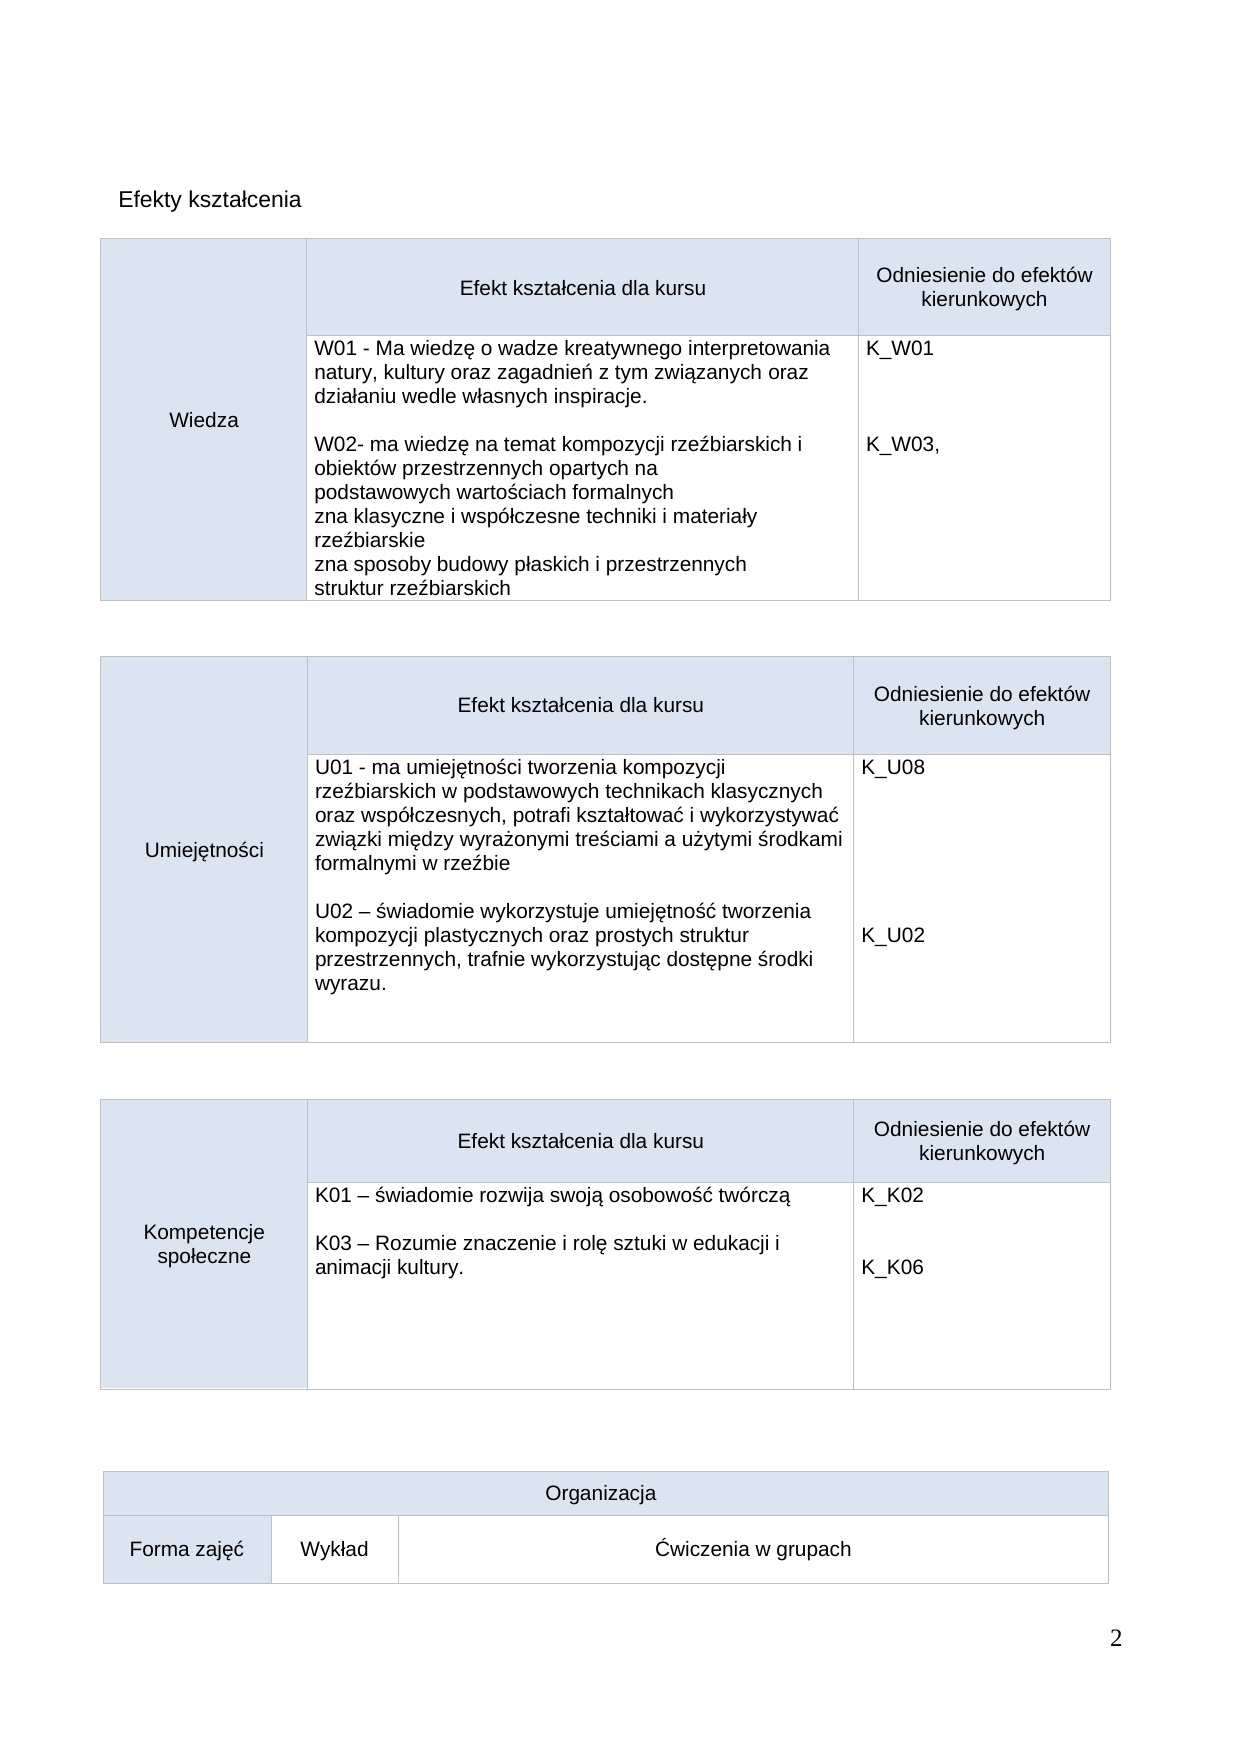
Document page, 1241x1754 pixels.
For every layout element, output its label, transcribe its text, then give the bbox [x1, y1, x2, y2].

table_cell U01 - ma umiejętności tworzenia kompozycji rzeźbiarskich w podstawowych technikach klasycznych oraz współczesnych, potrafi kształtować i wykorzystywać związki między wyrażonymi treściami a użytymi środkami formalnymi w rzeźbie U02 – świadomie wykorzystuje umiejętność tworzenia kompozycji plastycznych oraz prostych struktur przestrzennych, trafnie wykorzystując dostępne środki wyrazu. [308, 755, 853, 1042]
table_cell Wykład [272, 1516, 398, 1583]
table_cell W01 - Ma wiedzę o wadze kreatywnego interpretowania natury, kultury oraz zagadnień z tym związanych oraz działaniu wedle własnych inspiracje. W02- ma wiedzę na temat kompozycji rzeźbiarskich i obiektów przestrzennych opartych na podstawowych wartościach formalnych zna klasyczne i współczesne techniki i materiały rzeźbiarskie zna sposoby budowy płaskich i przestrzennych struktur rzeźbiarskich [307, 336, 858, 600]
table_header Odniesienie do efektów kierunkowych [854, 1100, 1110, 1182]
table_header Odniesienie do efektów kierunkowych [859, 239, 1110, 335]
table_header Efekt kształcenia dla kursu [308, 657, 853, 754]
table_header Efekt kształcenia dla kursu [308, 1100, 853, 1182]
table_cell K_K02 K_K06 [854, 1183, 1110, 1388]
table_header Kompetencje społeczne [101, 1100, 307, 1388]
table_header Efekt kształcenia dla kursu [307, 239, 858, 335]
table_cell K01 – świadomie rozwija swoją osobowość twórczą K03 – Rozumie znaczenie i rolę sztuki w edukacji i animacji kultury. [308, 1183, 853, 1388]
table_header Umiejętności [101, 657, 307, 1042]
table_cell K_U08 K_U02 [854, 755, 1110, 1042]
table_cell K_W01 K_W03, [859, 336, 1110, 600]
table_header Odniesienie do efektów kierunkowych [854, 657, 1110, 754]
table_header Organizacja [104, 1472, 1108, 1515]
text Efekty kształcenia [118, 186, 1122, 212]
table_cell Forma zajęć [104, 1516, 271, 1583]
table_cell Ćwiczenia w grupach [399, 1516, 1108, 1583]
table_header Wiedza [101, 239, 306, 600]
